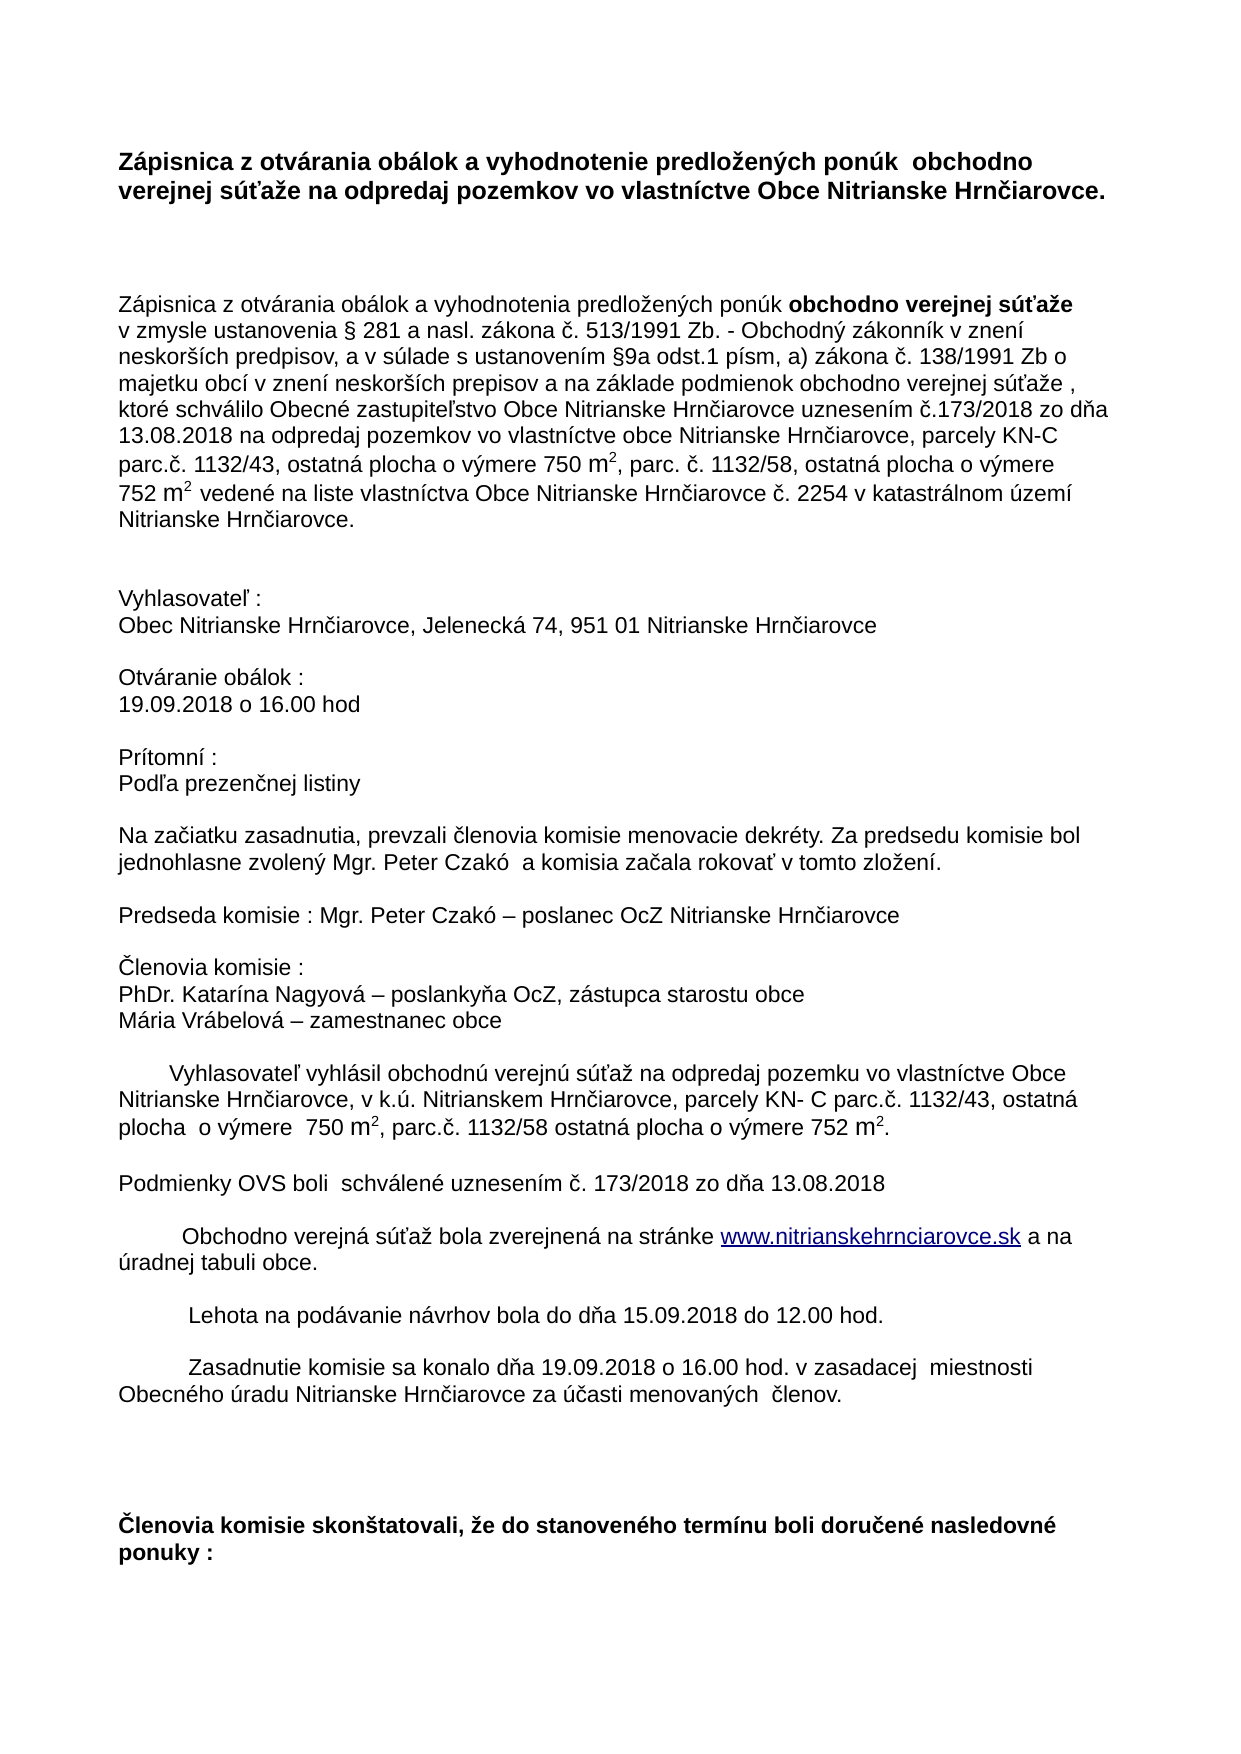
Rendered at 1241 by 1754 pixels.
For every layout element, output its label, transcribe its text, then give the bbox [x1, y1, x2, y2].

text Vyhlasovateľ vyhlásil obchodnú verejnú súťaž na odpredaj pozemku vo vlastníctve Obce Nitrianske Hrnčiarovce, v k.ú. Nitrianskem Hrnčiarovce, parcely KN- C parc.č. 1132/43, ostatná plocha o výmere 750 m2, parc.č. 1132/58 ostatná plocha o výmere 752 m2. [118, 1060, 1122, 1141]
text parc.č. 1132/43, ostatná plocha o výmere 750 m2, parc. č. 1132/58, ostatná plocha o výmere [118, 449, 1122, 477]
text ktoré schválilo Obecné zastupiteľstvo Obce Nitrianske Hrnčiarovce uznesením č.173/2018 zo dňa 13.08.2018 na odpredaj pozemkov vo vlastníctve obce Nitrianske Hrnčiarovce, parcely KN-C [118, 396, 1122, 449]
text Podmienky OVS boli schválené uznesením č. 173/2018 zo dňa 13.08.2018 [118, 1170, 1122, 1196]
text Podľa prezenčnej listiny [118, 770, 1122, 796]
text Obec Nitrianske Hrnčiarovce, Jelenecká 74, 951 01 Nitrianske Hrnčiarovce [118, 612, 1122, 638]
text 752 m2 vedené na liste vlastníctva Obce Nitrianske Hrnčiarovce č. 2254 v katastrálnom území Nitrianske Hrnčiarovce. [118, 477, 1122, 533]
text Predseda komisie : Mgr. Peter Czakó – poslanec OcZ Nitrianske Hrnčiarovce [118, 902, 1122, 928]
text Obchodno verejná súťaž bola zverejnená na stránke www.nitrianskehrnciarovce.sk a na [118, 1223, 1122, 1249]
text Prítomní : [118, 743, 1122, 770]
text Na začiatku zasadnutia, prevzali členovia komisie menovacie dekréty. Za predsedu komisie bol jednohlasne zvolený Mgr. Peter Czakó a komisia začala rokovať v tomto zložení. [118, 822, 1122, 875]
text Otváranie obálok : [118, 664, 1122, 691]
text Zasadnutie komisie sa konalo dňa 19.09.2018 o 16.00 hod. v zasadacej miestnosti Obecného úradu Nitrianske Hrnčiarovce za účasti menovaných členov. [118, 1354, 1122, 1407]
text 19.09.2018 o 16.00 hod [118, 691, 1122, 717]
text Zápisnica z otvárania obálok a vyhodnotenie predložených ponúk obchodno verejnej súťaže na odpredaj pozemkov vo vlastníctve Obce Nitrianske Hrnčiarovce. [118, 147, 1122, 204]
text Zápisnica z otvárania obálok a vyhodnotenia predložených ponúk obchodno verejnej súťaže [118, 291, 1122, 317]
text Lehota na podávanie návrhov bola do dňa 15.09.2018 do 12.00 hod. [118, 1302, 1122, 1328]
text úradnej tabuli obce. [118, 1249, 1122, 1275]
text PhDr. Katarína Nagyová – poslankyňa OcZ, zástupca starostu obce [118, 981, 1122, 1007]
text Mária Vrábelová – zamestnanec obce [118, 1007, 1122, 1033]
text Členovia komisie skonštatovali, že do stanoveného termínu boli doručené nasledovné ponuky : [118, 1512, 1122, 1565]
text v zmysle ustanovenia § 281 a nasl. zákona č. 513/1991 Zb. - Obchodný zákonník v znení neskorších predpisov, a v súlade s ustanovením §9a odst.1 písm, a) zákona č. 138/1991 Zb o majetku obcí v znení neskorších prepisov a na základe podmienok obchodno verejnej súťaže , [118, 317, 1122, 396]
text Vyhlasovateľ : [118, 585, 1122, 612]
text Členovia komisie : [118, 954, 1122, 981]
